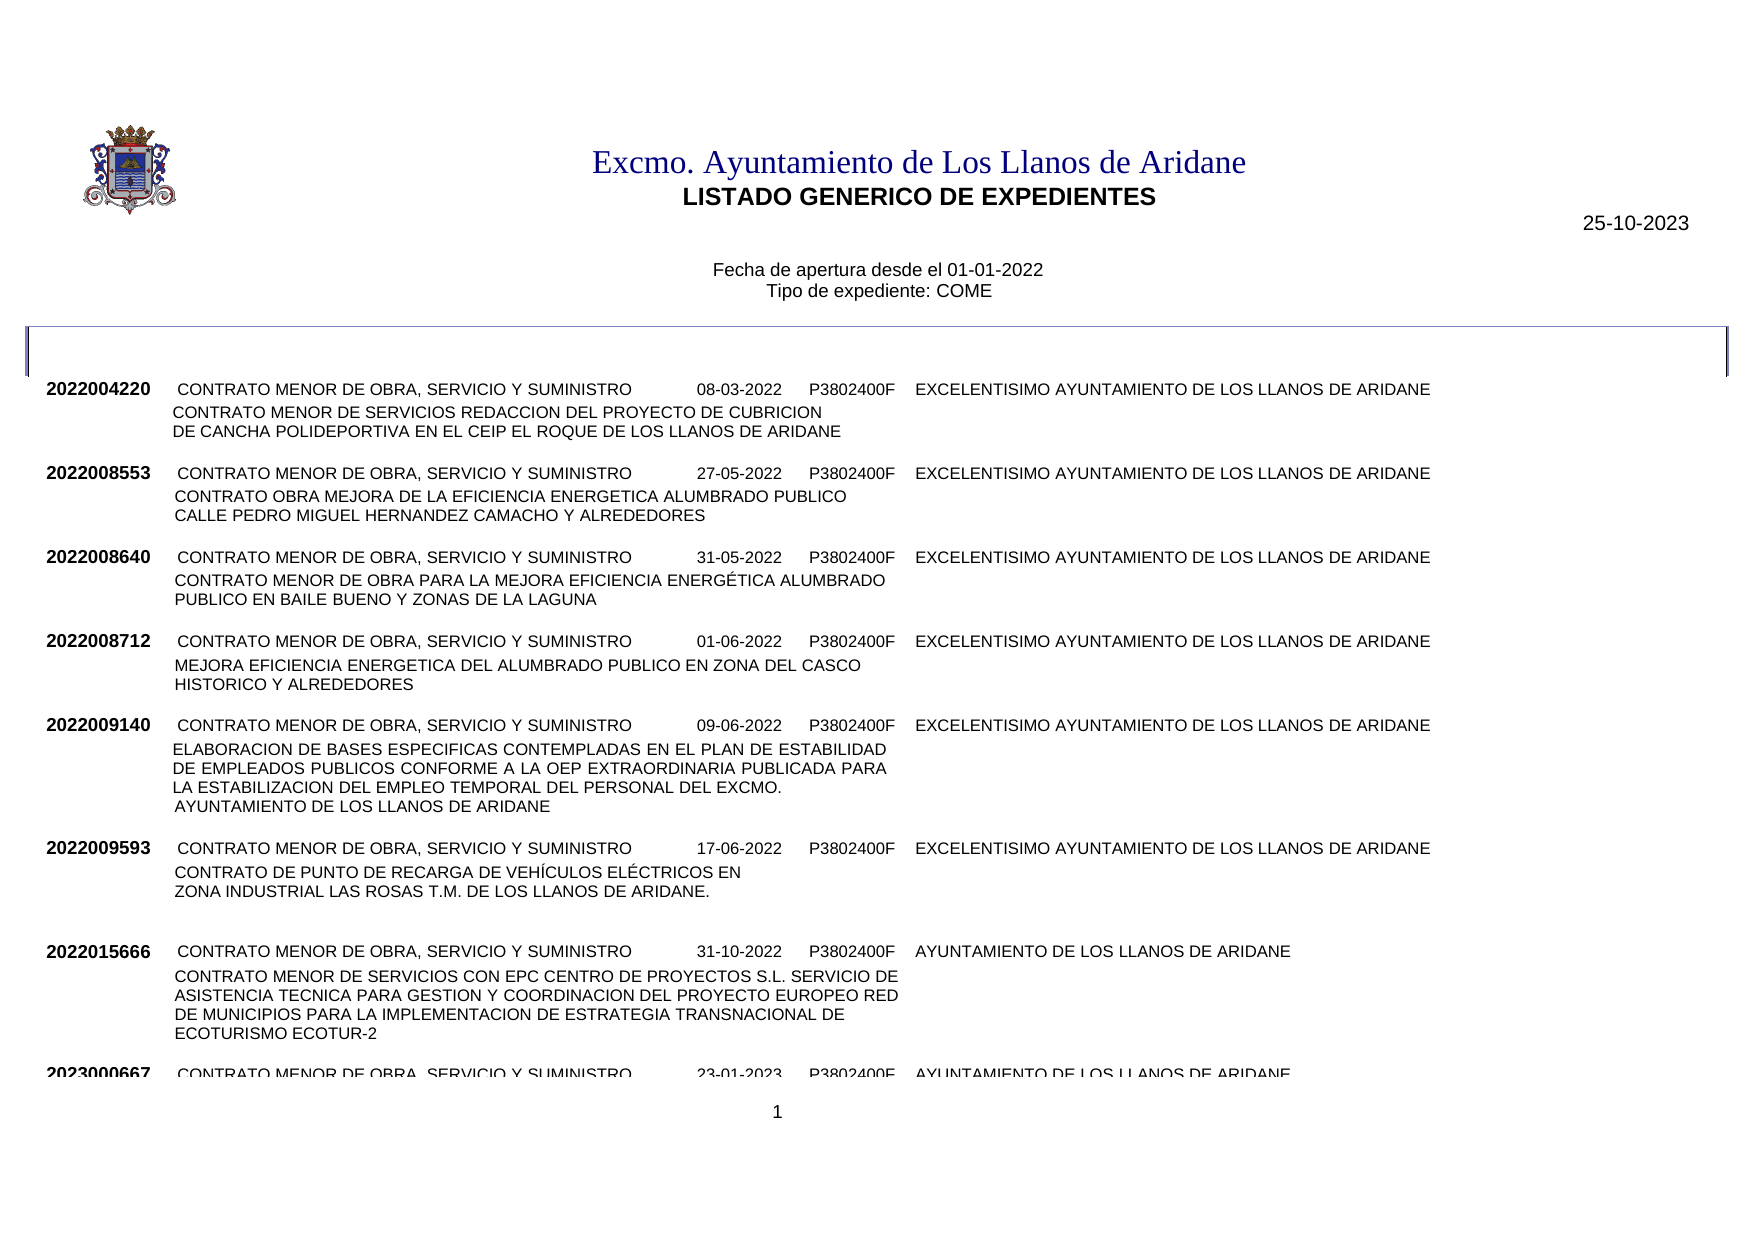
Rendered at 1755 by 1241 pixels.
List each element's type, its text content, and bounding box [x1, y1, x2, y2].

text CONTRATO MENOR DE OBRA, SERVICIO Y SUMINISTRO [177, 716, 635, 735]
text 2022008712 [46, 630, 153, 651]
text P3802400F [809, 1065, 897, 1077]
text NIF [812, 329, 916, 351]
text 17-06-2022 [697, 839, 784, 858]
text EXCELENTISIMO AYUNTAMIENTO DE LOS LLANOS DE ARIDANE [915, 632, 1434, 651]
text CONTRATO MENOR DE OBRA, SERVICIO Y SUMINISTRO [177, 1065, 635, 1077]
text Ref. Catastral [1543, 329, 1726, 351]
text 09-06-2022 [697, 716, 784, 735]
text LISTADO GENERICO DE EXPEDIENTES [592, 182, 1247, 211]
text 2023000667 [46, 1063, 153, 1077]
text CONTRATO DE PUNTO DE RECARGA DE VEHÍCULOS ELÉCTRICOS EN ZONA INDUSTRIAL LAS ROSAS T.M. DE LOS LLANOS DE ARIDANE. [174, 863, 746, 901]
text EXCELENTISIMO AYUNTAMIENTO DE LOS LLANOS DE ARIDANE [915, 379, 1434, 398]
text Nº Expediente [39, 329, 175, 351]
text Signatura [918, 354, 1726, 374]
text CONTRATO OBRA MEJORA DE LA EFICIENCIA ENERGETICA ALUMBRADO PUBLICO CALLE PEDRO MIGUEL HERNANDEZ CAMACHO Y ALREDEDORES [174, 488, 851, 525]
text 31-05-2022 [697, 548, 784, 567]
text 2022015666 [46, 940, 153, 962]
text P3802400F [809, 379, 897, 398]
text CONTRATO MENOR DE OBRA, SERVICIO Y SUMINISTRO [177, 942, 635, 961]
text 1 [772, 1102, 784, 1122]
text ELABORACION DE BASES ESPECIFICAS CONTEMPLADAS EN EL PLAN DE ESTABILIDAD DE EMPLEADOS PUBLICOS CONFORME A LA OEP EXTRAORDINARIA PUBLICADA PARA LA ESTABILIZACION DEL EMPLEO TEMPORAL DEL PERSONAL DEL EXCMO. [172, 741, 887, 797]
text 27-05-2022 [697, 463, 784, 483]
text P3802400F [809, 716, 897, 735]
text 31-10-2022 [697, 942, 784, 961]
text CONTRATO MENOR DE OBRA, SERVICIO Y SUMINISTRO [177, 379, 635, 398]
text CONTRATO MENOR DE OBRA, SERVICIO Y SUMINISTRO [177, 463, 635, 483]
text Apertura [700, 329, 810, 351]
text EXCELENTISIMO AYUNTAMIENTO DE LOS LLANOS DE ARIDANE [915, 716, 1434, 735]
text 2022008640 [46, 546, 153, 567]
text P3802400F [809, 548, 897, 567]
text CONTRATO MENOR DE OBRA PARA LA MEJORA EFICIENCIA ENERGÉTICA ALUMBRADO PUBLICO EN BAILE BUENO Y ZONAS DE LA LAGUNA [174, 572, 891, 609]
text 2022009140 [46, 714, 153, 735]
text EXCELENTISIMO AYUNTAMIENTO DE LOS LLANOS DE ARIDANE [915, 548, 1434, 567]
text Tipo de Expediente [177, 329, 697, 351]
text P3802400F [809, 839, 897, 858]
text 08-03-2022 [697, 379, 784, 398]
text CONTRATO MENOR DE OBRA, SERVICIO Y SUMINISTRO [177, 548, 635, 567]
text EXCELENTISIMO AYUNTAMIENTO DE LOS LLANOS DE ARIDANE [915, 463, 1434, 483]
text AYUNTAMIENTO DE LOS LLANOS DE ARIDANE [915, 942, 1294, 961]
text AYUNTAMIENTO DE LOS LLANOS DE ARIDANE [915, 1065, 1294, 1077]
text P3802400F [809, 463, 897, 483]
text P3802400F [809, 632, 897, 651]
text 01-06-2022 [697, 632, 784, 651]
text Interesado [918, 327, 1541, 351]
text CONTRATO MENOR DE OBRA, SERVICIO Y SUMINISTRO [177, 839, 635, 858]
text Excmo. Ayuntamiento de Los Llanos de Aridane [591, 142, 1247, 181]
text CONTRATO MENOR DE SERVICIOS REDACCION DEL PROYECTO DE CUBRICION DE CANCHA POLIDEPORTIVA EN EL CEIP EL ROQUE DE LOS LLANOS DE ARIDANE [172, 404, 846, 441]
text EXCELENTISIMO AYUNTAMIENTO DE LOS LLANOS DE ARIDANE [915, 839, 1434, 858]
text CONTRATO MENOR DE SERVICIOS CON EPC CENTRO DE PROYECTOS S.L. SERVICIO DE ASISTENCIA TECNICA PARA GESTION Y COORDINACION DEL PROYECTO EUROPEO RED DE MUNICIPIOS PARA LA IMPLEMENTACION DE ESTRATEGIA TRANSNACIONAL DE ECOTURISMO ECOTUR-2 [174, 967, 903, 1043]
text P3802400F [809, 942, 897, 961]
text 2022008553 [46, 462, 153, 483]
text MEJORA EFICIENCIA ENERGETICA DEL ALUMBRADO PUBLICO EN ZONA DEL CASCO HISTORICO Y ALREDEDORES [174, 656, 866, 693]
text AYUNTAMIENTO DE LOS LLANOS DE ARIDANE [174, 797, 889, 816]
text 25-10-2023 [1583, 211, 1691, 235]
text 2022004220 [46, 377, 153, 399]
text 23-01-2023 [697, 1065, 784, 1077]
text 2022009593 [46, 837, 153, 858]
text Asunto [177, 354, 916, 374]
text Fecha de apertura desde el 01-01-2022 Tipo de expediente: COME [713, 259, 1047, 301]
text CONTRATO MENOR DE OBRA, SERVICIO Y SUMINISTRO [177, 632, 635, 651]
